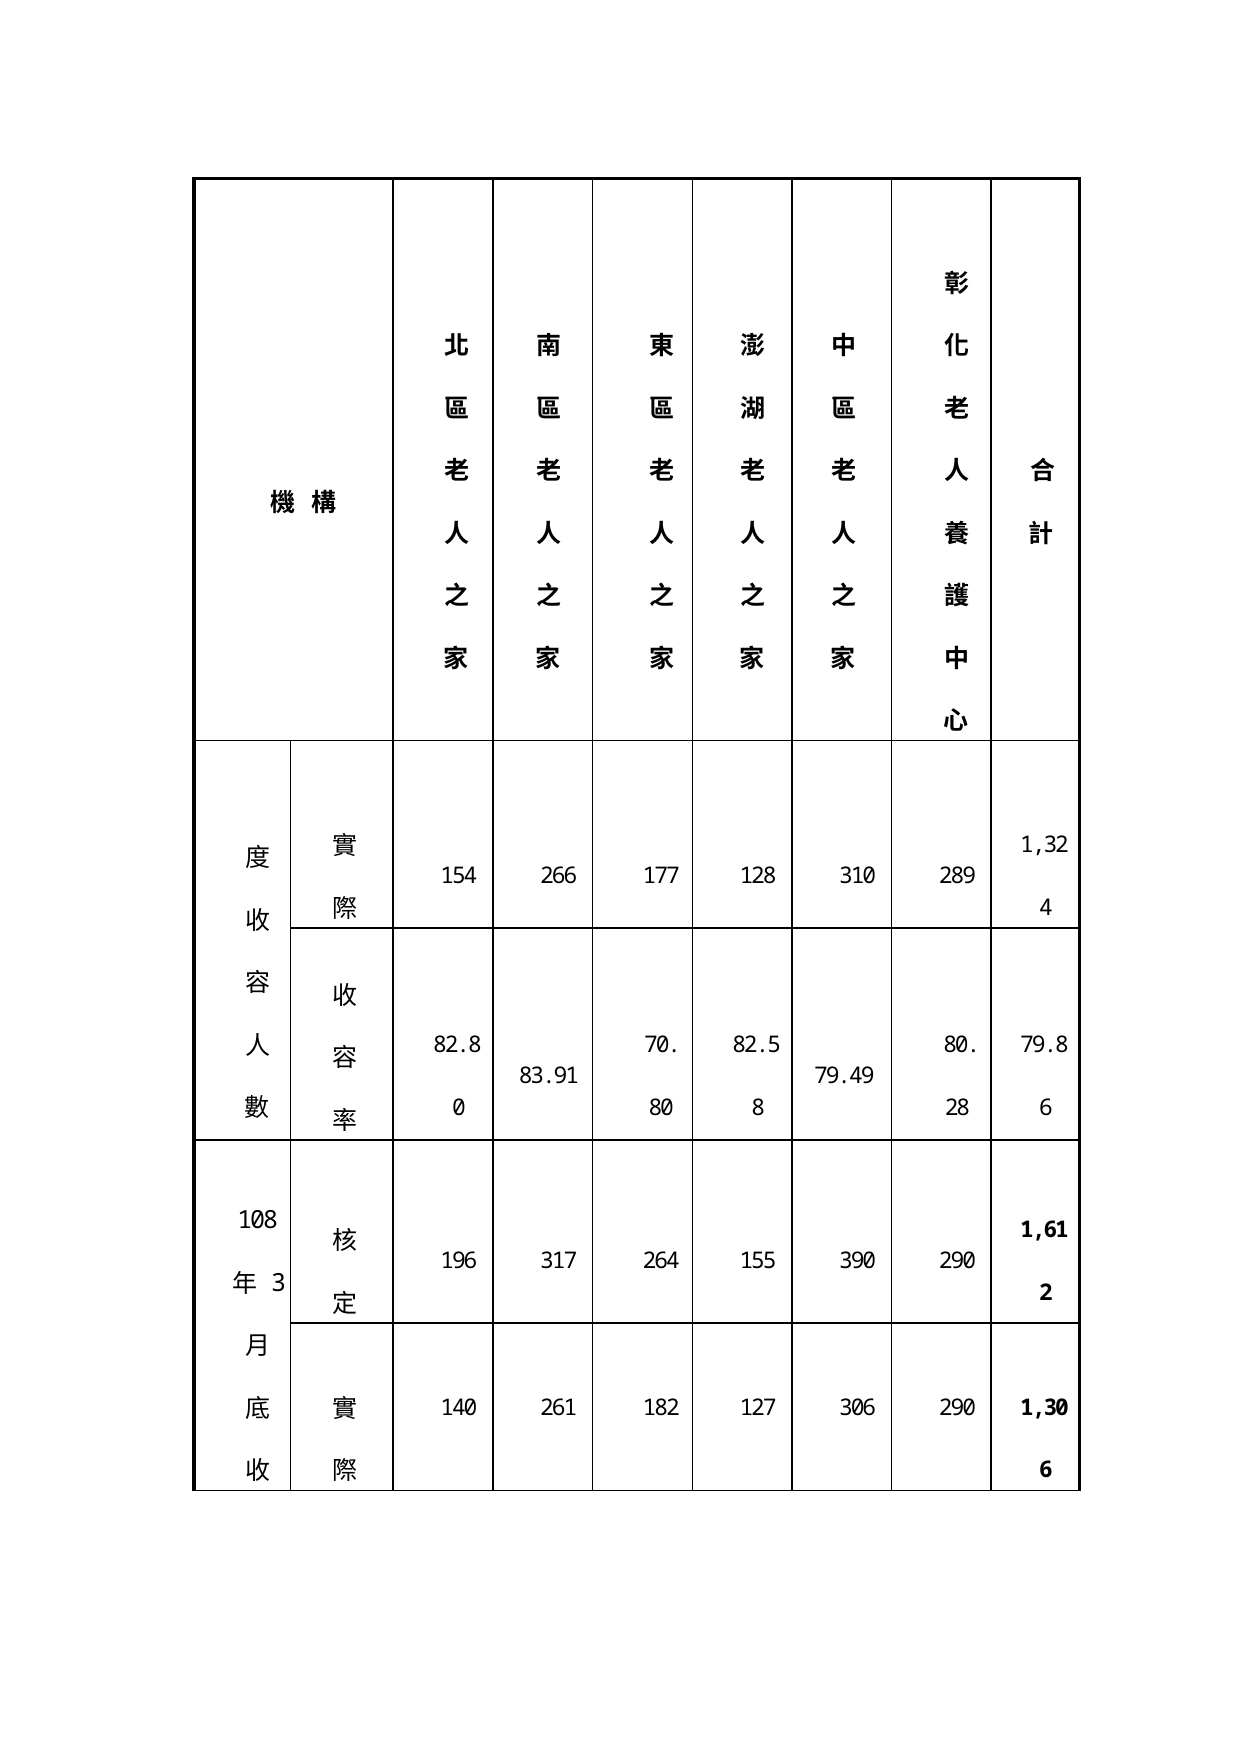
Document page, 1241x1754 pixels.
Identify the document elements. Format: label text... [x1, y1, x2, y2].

table_cell 390 [793, 1141, 891, 1322]
table_cell 82.80 [394, 929, 492, 1139]
table_header 中區老人之家 [793, 180, 891, 740]
table_cell 79.49 [793, 929, 891, 1139]
table_cell 108年3月底收容 人數 [196, 1141, 290, 1490]
table_header 澎湖老人之家 [693, 180, 791, 740]
table_header 南區老人之家 [494, 180, 592, 740]
table_cell 80.28 [892, 929, 990, 1139]
table_cell 289 [892, 741, 990, 927]
table_cell 264 [593, 1141, 692, 1322]
table_cell 310 [793, 741, 891, 927]
table_cell 度收容人數 [196, 741, 290, 1139]
table_cell 核定 [291, 1141, 392, 1322]
table_cell 306 [793, 1324, 891, 1490]
table_cell 83.91 [494, 929, 592, 1139]
table_header 東區老人之家 [593, 180, 692, 740]
table_header 彰化老人養護中心 [892, 180, 990, 740]
table_cell 1,306 [992, 1324, 1078, 1490]
table_cell 177 [593, 741, 692, 927]
table_cell 79.86 [992, 929, 1078, 1139]
table_cell 154 [394, 741, 492, 927]
table_cell 收容率 [291, 929, 392, 1139]
table_cell 290 [892, 1324, 990, 1490]
table_cell 155 [693, 1141, 791, 1322]
table_cell 127 [693, 1324, 791, 1490]
table_cell 70.80 [593, 929, 692, 1139]
table_header 機構 [196, 180, 392, 740]
table_cell 317 [494, 1141, 592, 1322]
table_cell 實際 [291, 1324, 392, 1490]
table_header 合計 [992, 180, 1078, 740]
table_header 北區老人之家 [394, 180, 492, 740]
table_cell 182 [593, 1324, 692, 1490]
table_cell 196 [394, 1141, 492, 1322]
table_cell 261 [494, 1324, 592, 1490]
table_cell 140 [394, 1324, 492, 1490]
table_cell 1,324 [992, 741, 1078, 927]
table_cell 266 [494, 741, 592, 927]
table_cell 128 [693, 741, 791, 927]
table_cell 82.58 [693, 929, 791, 1139]
table_cell 1,612 [992, 1141, 1078, 1322]
table_cell 實際 [291, 741, 392, 927]
table_cell 290 [892, 1141, 990, 1322]
